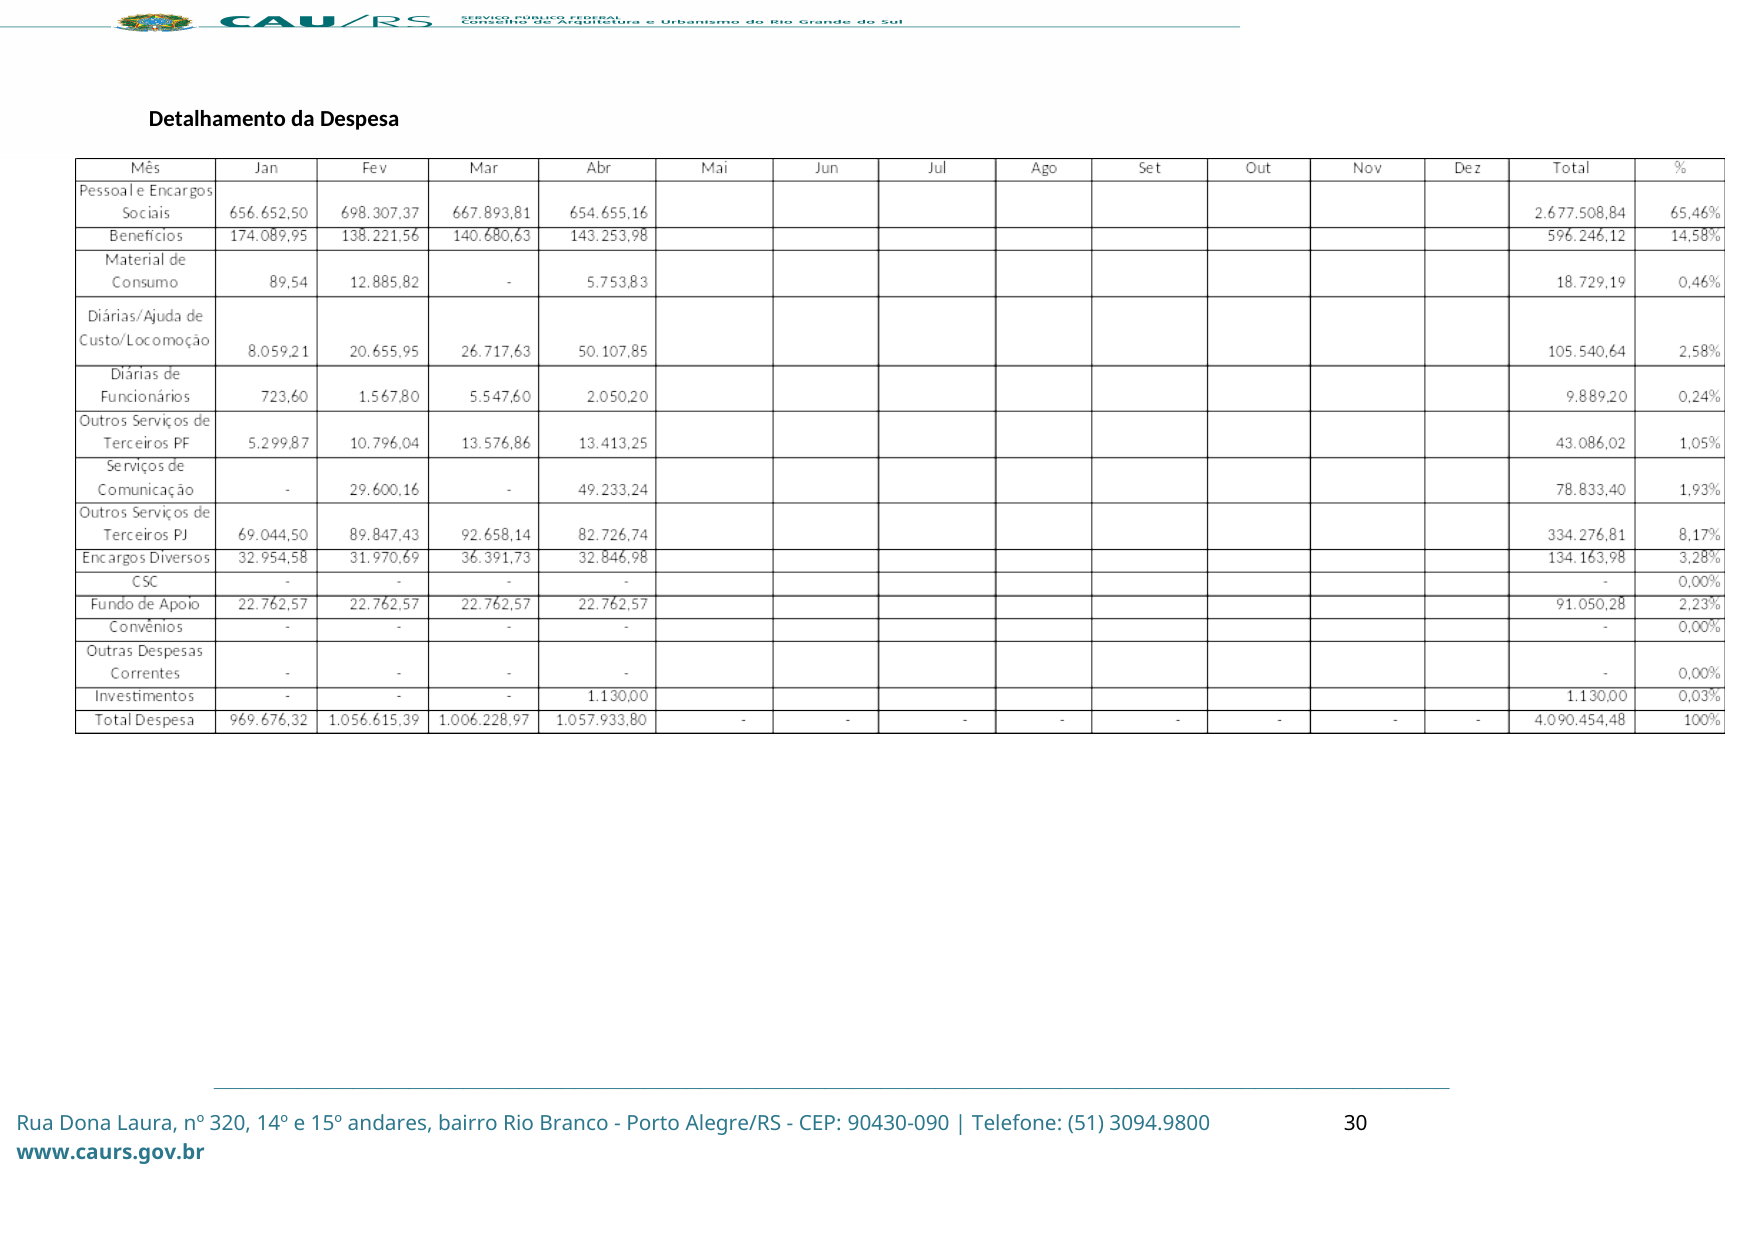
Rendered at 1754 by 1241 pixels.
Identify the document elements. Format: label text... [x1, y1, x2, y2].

text Detalhamento da Despesa [1241, 104, 1679, 132]
